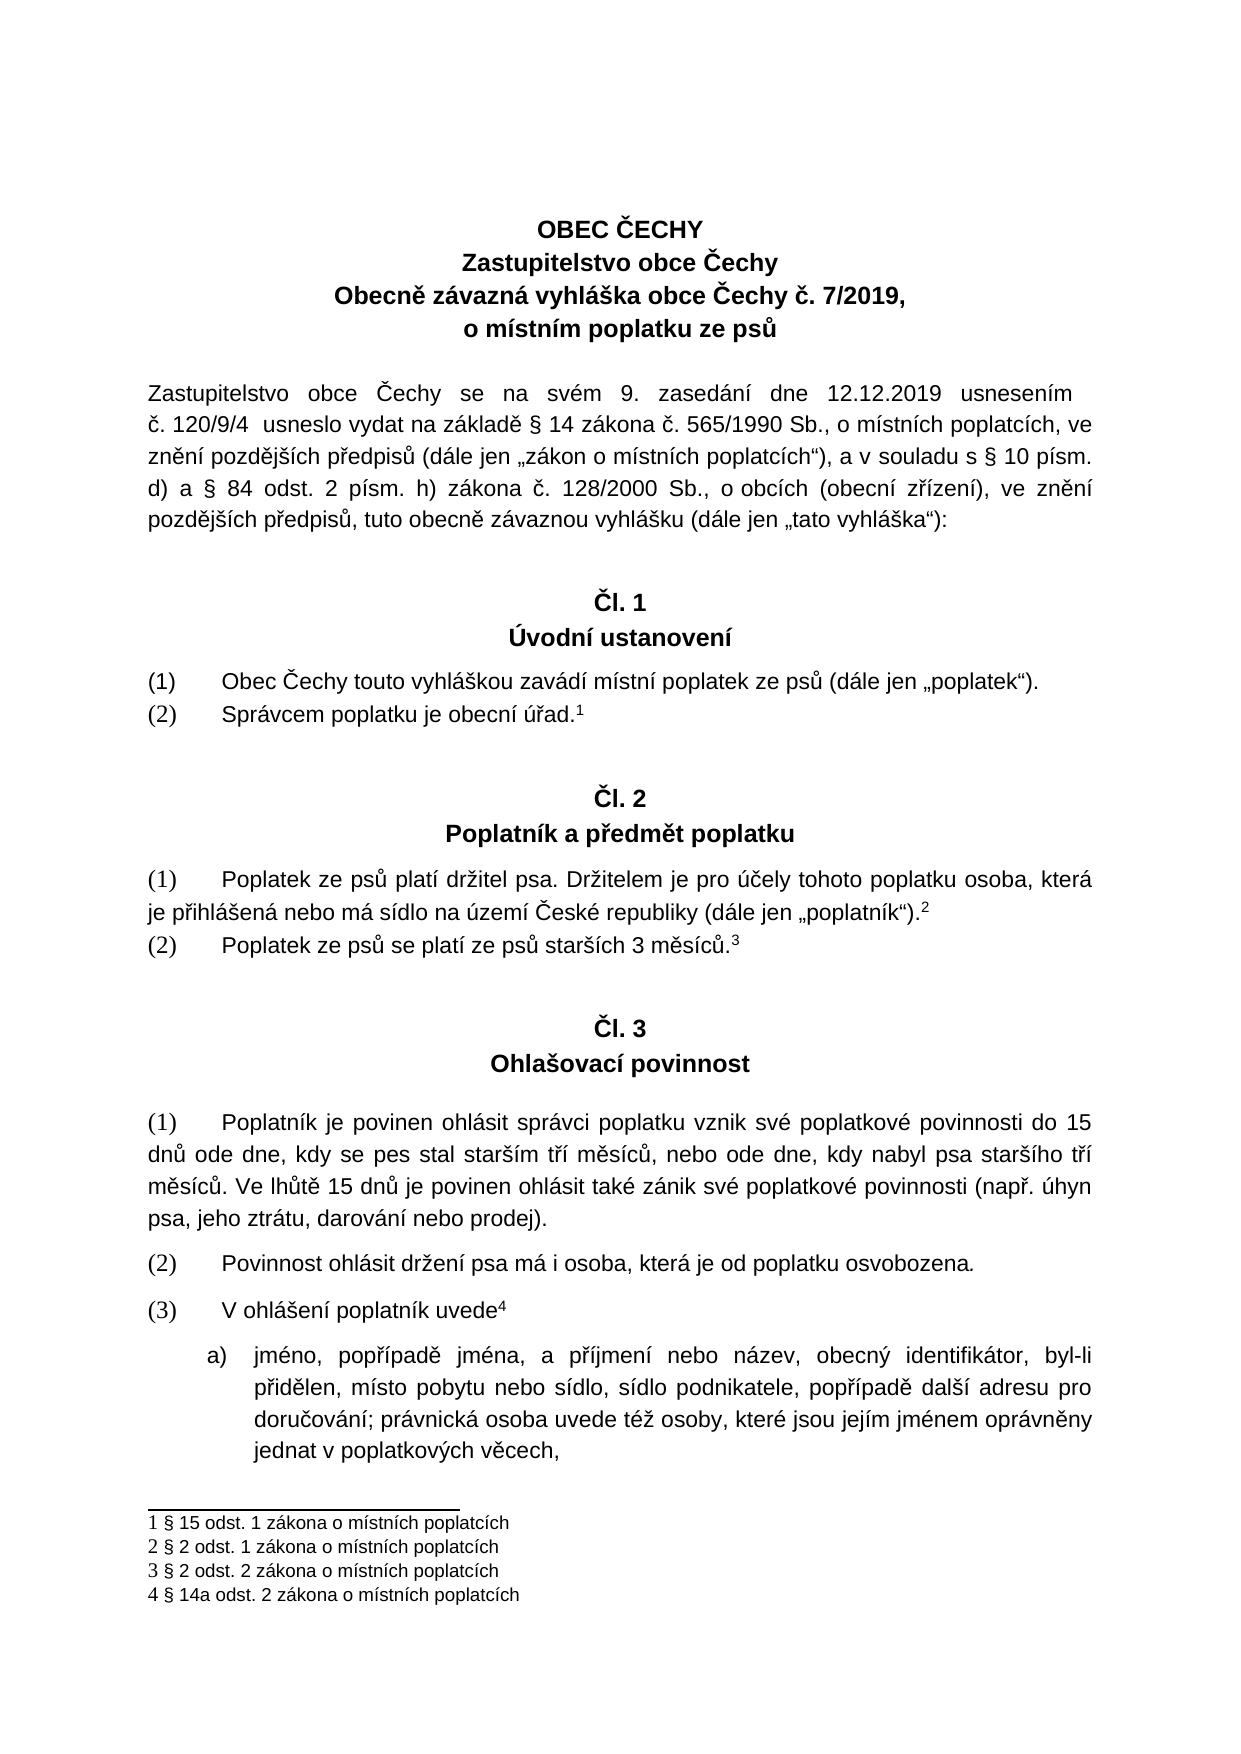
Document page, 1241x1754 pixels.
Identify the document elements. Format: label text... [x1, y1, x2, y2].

list Obec Čechy touto vyhláškou zavádí místní poplatek ze psů (dále jen „poplatek“). [148, 668, 1093, 694]
list Poplatek ze psů se platí ze psů starších 3 měsíců. [148, 930, 1093, 959]
text Čl. 1 [148, 588, 1093, 616]
list § 15 odst. 1 zákona o místních poplatcích [148, 1510, 1093, 1534]
list § 2 odst. 1 zákona o místních poplatcích [148, 1534, 1093, 1558]
list § 2 odst. 2 zákona o místních poplatcích [148, 1558, 1093, 1582]
text o místním poplatku ze psů [148, 314, 1093, 342]
text Zastupitelstvo obce Čechy [148, 248, 1093, 276]
text Zastupitelstvo obce Čechy se na svém 9. zasedání dne 12.12.2019 usnesením č. 120/9/4 usneslo vydat na základě § 14 zákona č. 565/1990 Sb., o místních poplatcích, ve znění pozdějších předpisů (dále jen „zákon o místních poplatcích“), a v souladu s § 10 písm. d) a § 84 odst. 2 písm. h) zákona č. 128/2000 Sb., o obcích (obecní zřízení), ve znění pozdějších předpisů, tuto obecně závaznou vyhlášku (dále jen „tato vyhláška“): [148, 380, 1093, 532]
text Poplatník a předmět poplatku [148, 819, 1093, 848]
text Čl. 2 [148, 784, 1093, 813]
list Správcem poplatku je obecní úřad. [148, 699, 1093, 728]
text Čl. 3 [148, 1014, 1093, 1043]
list jméno, popřípadě jména, a příjmení nebo název, obecný identifikátor, byl-li přidělen, místo pobytu nebo sídlo, sídlo podnikatele, popřípadě další adresu pro doručování; právnická osoba uvede též osoby, které jsou jejím jménem oprávněny jednat v poplatkových věcech, [207, 1342, 1093, 1463]
list Poplatek ze psů platí držitel psa. Držitelem je pro účely tohoto poplatku osoba, která je přihlášená nebo má sídlo na území České republiky (dále jen „poplatník“). [148, 864, 1093, 925]
list Poplatník je povinen ohlásit správci poplatku vznik své poplatkové povinnosti do 15 dnů ode dne, kdy se pes stal starším tří měsíců, nebo ode dne, kdy nabyl psa staršího tří měsíců. Ve lhůtě 15 dnů je povinen ohlásit také zánik své poplatkové povinnosti (např. úhyn psa, jeho ztrátu, darování nebo prodej). [148, 1107, 1093, 1231]
list Povinnost ohlásit držení psa má i osoba, která je od poplatku osvobozena. [148, 1248, 1093, 1277]
text OBEC ČECHY [148, 215, 1093, 243]
text Ohlašovací povinnost [148, 1049, 1093, 1078]
text Obecně závazná vyhláška obce Čechy č. 7/2019, [148, 281, 1093, 309]
list § 14a odst. 2 zákona o místních poplatcích [148, 1582, 1093, 1606]
text Úvodní ustanovení [148, 623, 1093, 651]
list V ohlášení poplatník uvede [148, 1296, 1093, 1324]
